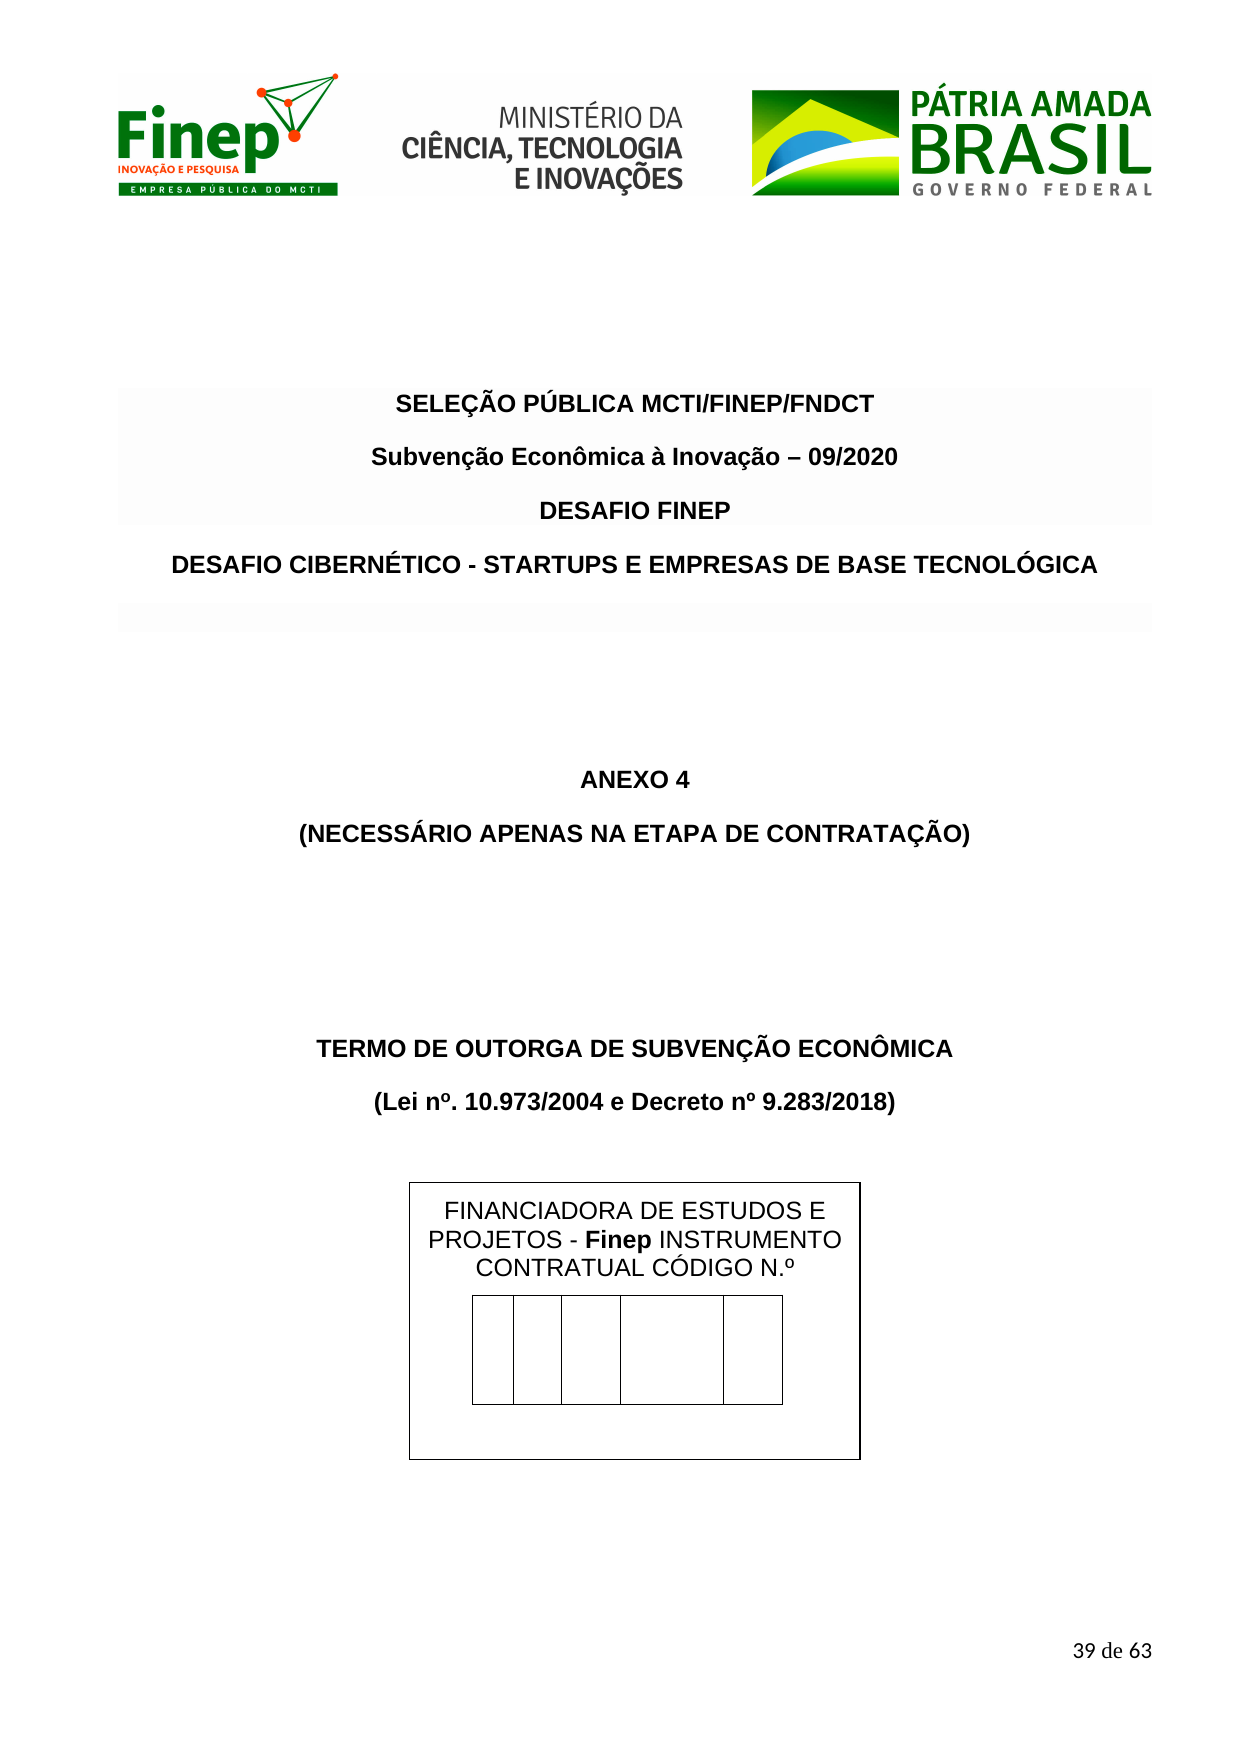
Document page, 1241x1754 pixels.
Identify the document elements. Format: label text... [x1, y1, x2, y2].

text SELEÇÃO PÚBLICA MCTI/FINEP/FNDCT [118, 388, 1152, 417]
text DESAFIO FINEP [118, 496, 1152, 525]
table_cell [410, 1349, 472, 1404]
table_cell [473, 1296, 513, 1404]
table_cell [783, 1295, 859, 1349]
table_cell [562, 1296, 620, 1404]
text (Lei no. 10.973/2004 e Decreto nº 9.283/2018) [118, 1087, 1152, 1116]
table_cell [783, 1349, 859, 1404]
text DESAFIO CIBERNÉTICO - STARTUPS E EMPRESAS DE BASE TECNOLÓGICA [118, 550, 1152, 578]
text ANEXO 4 [118, 765, 1152, 793]
table_cell [410, 1404, 859, 1459]
table_header FINANCIADORA DE ESTUDOS E PROJETOS - Finep INSTRUMENTO CONTRATUAL CÓDIGO N.º [410, 1183, 859, 1294]
text TERMO DE OUTORGA DE SUBVENÇÃO ECONÔMICA [118, 1033, 1152, 1062]
table_cell [724, 1296, 782, 1404]
table_cell [410, 1295, 472, 1349]
table_cell [514, 1296, 561, 1404]
text (NECESSÁRIO APENAS NA ETAPA DE CONTRATAÇÃO) [118, 818, 1152, 847]
table_cell [621, 1296, 723, 1404]
text Subvenção Econômica à Inovação – 09/2020 [118, 442, 1152, 471]
